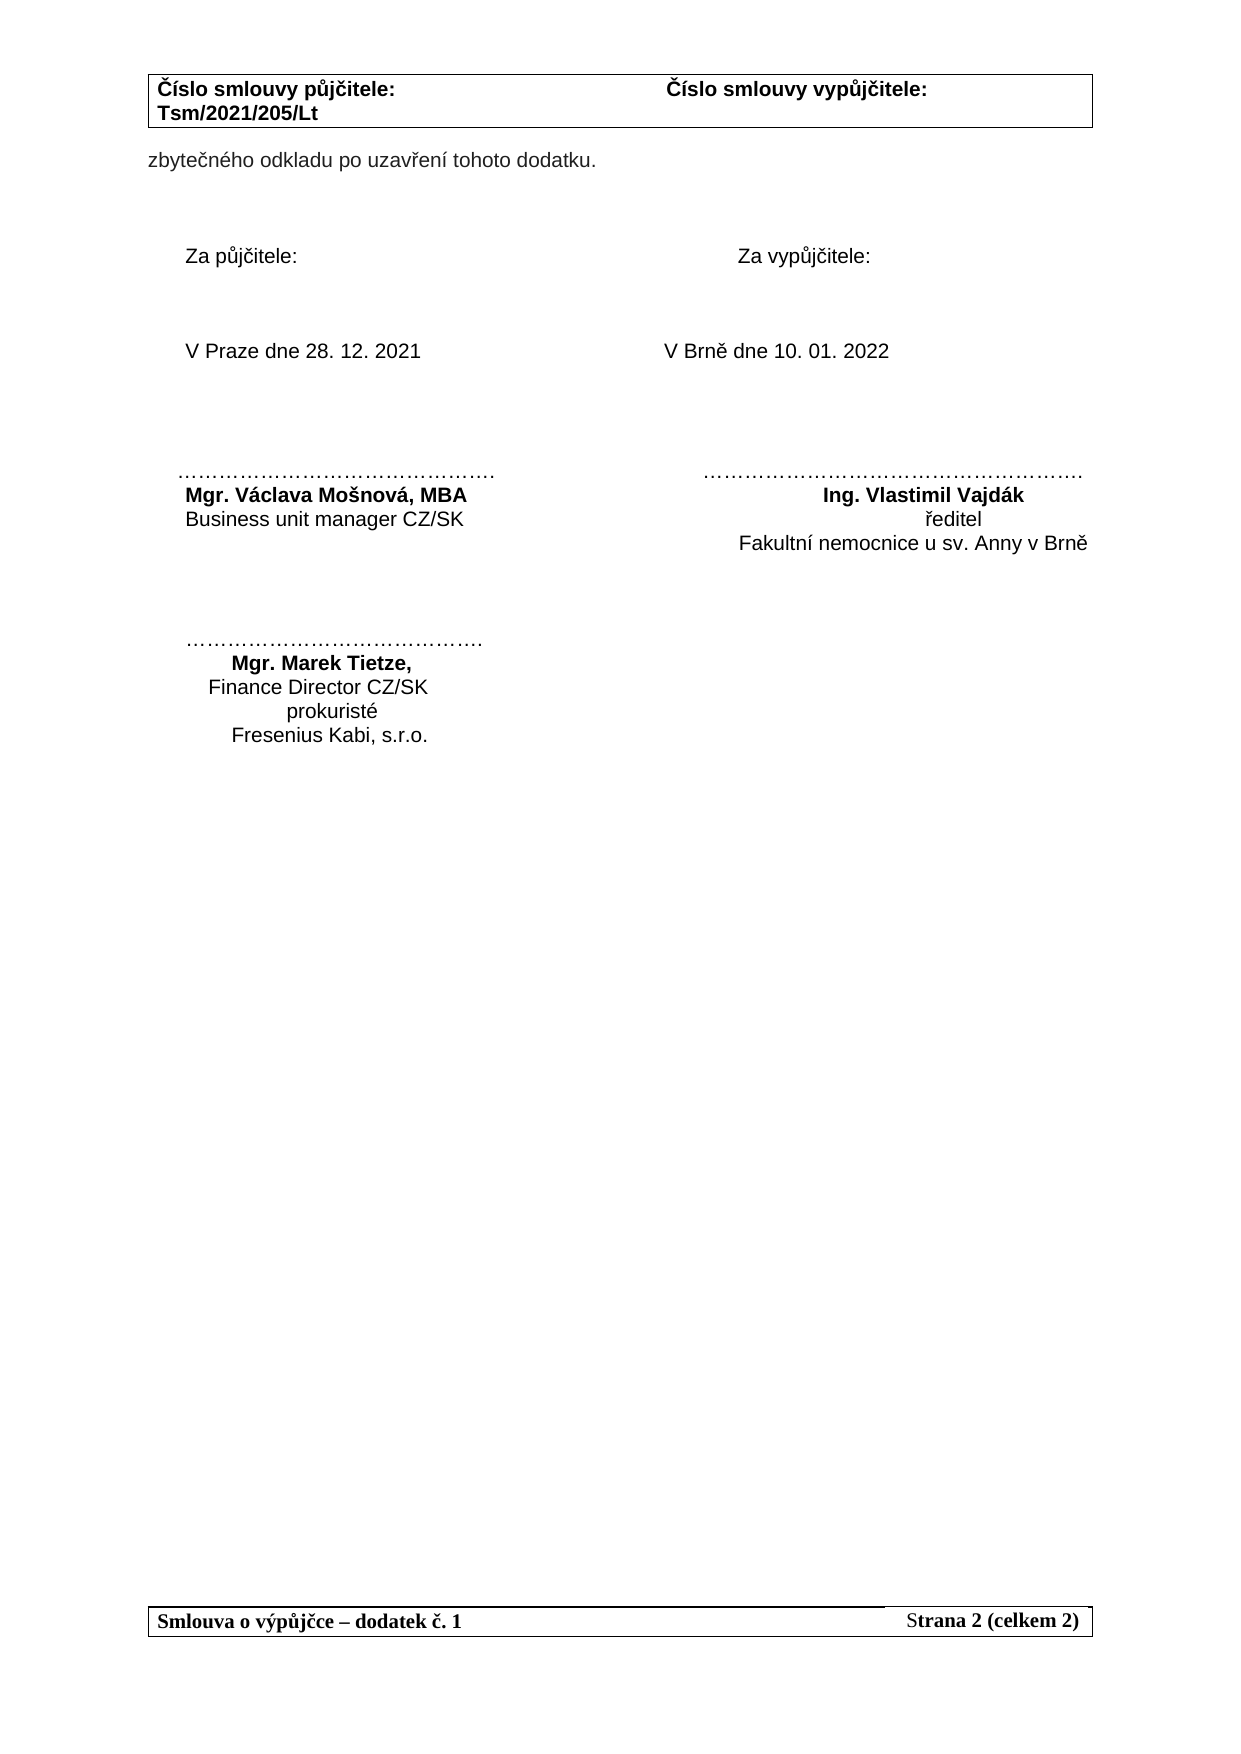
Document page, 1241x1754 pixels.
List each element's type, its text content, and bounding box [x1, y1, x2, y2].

text ………………………………………. ………………………………………………. [148, 459, 1093, 483]
text V Praze dne 28. 12. 2021 V Brně dne 10. 01. 2022 [148, 339, 1093, 363]
text Business unit manager CZ/SK ředitel [148, 507, 1093, 531]
text Mgr. Václava Mošnová, MBA Ing. Vlastimil Vajdák [148, 483, 1093, 507]
text zbytečného odkladu po uzavření tohoto dodatku. [148, 148, 1093, 172]
text ……………………………………. [148, 627, 1093, 651]
text Fresenius Kabi, s.r.o. [148, 723, 1093, 747]
text Mgr. Marek Tietze, [148, 651, 1093, 675]
text prokuristé [148, 699, 1093, 723]
text Za půjčitele: Za vypůjčitele: [148, 243, 1093, 267]
text Finance Director CZ/SK [148, 675, 1093, 699]
text Fakultní nemocnice u sv. Anny v Brně [148, 531, 1093, 555]
